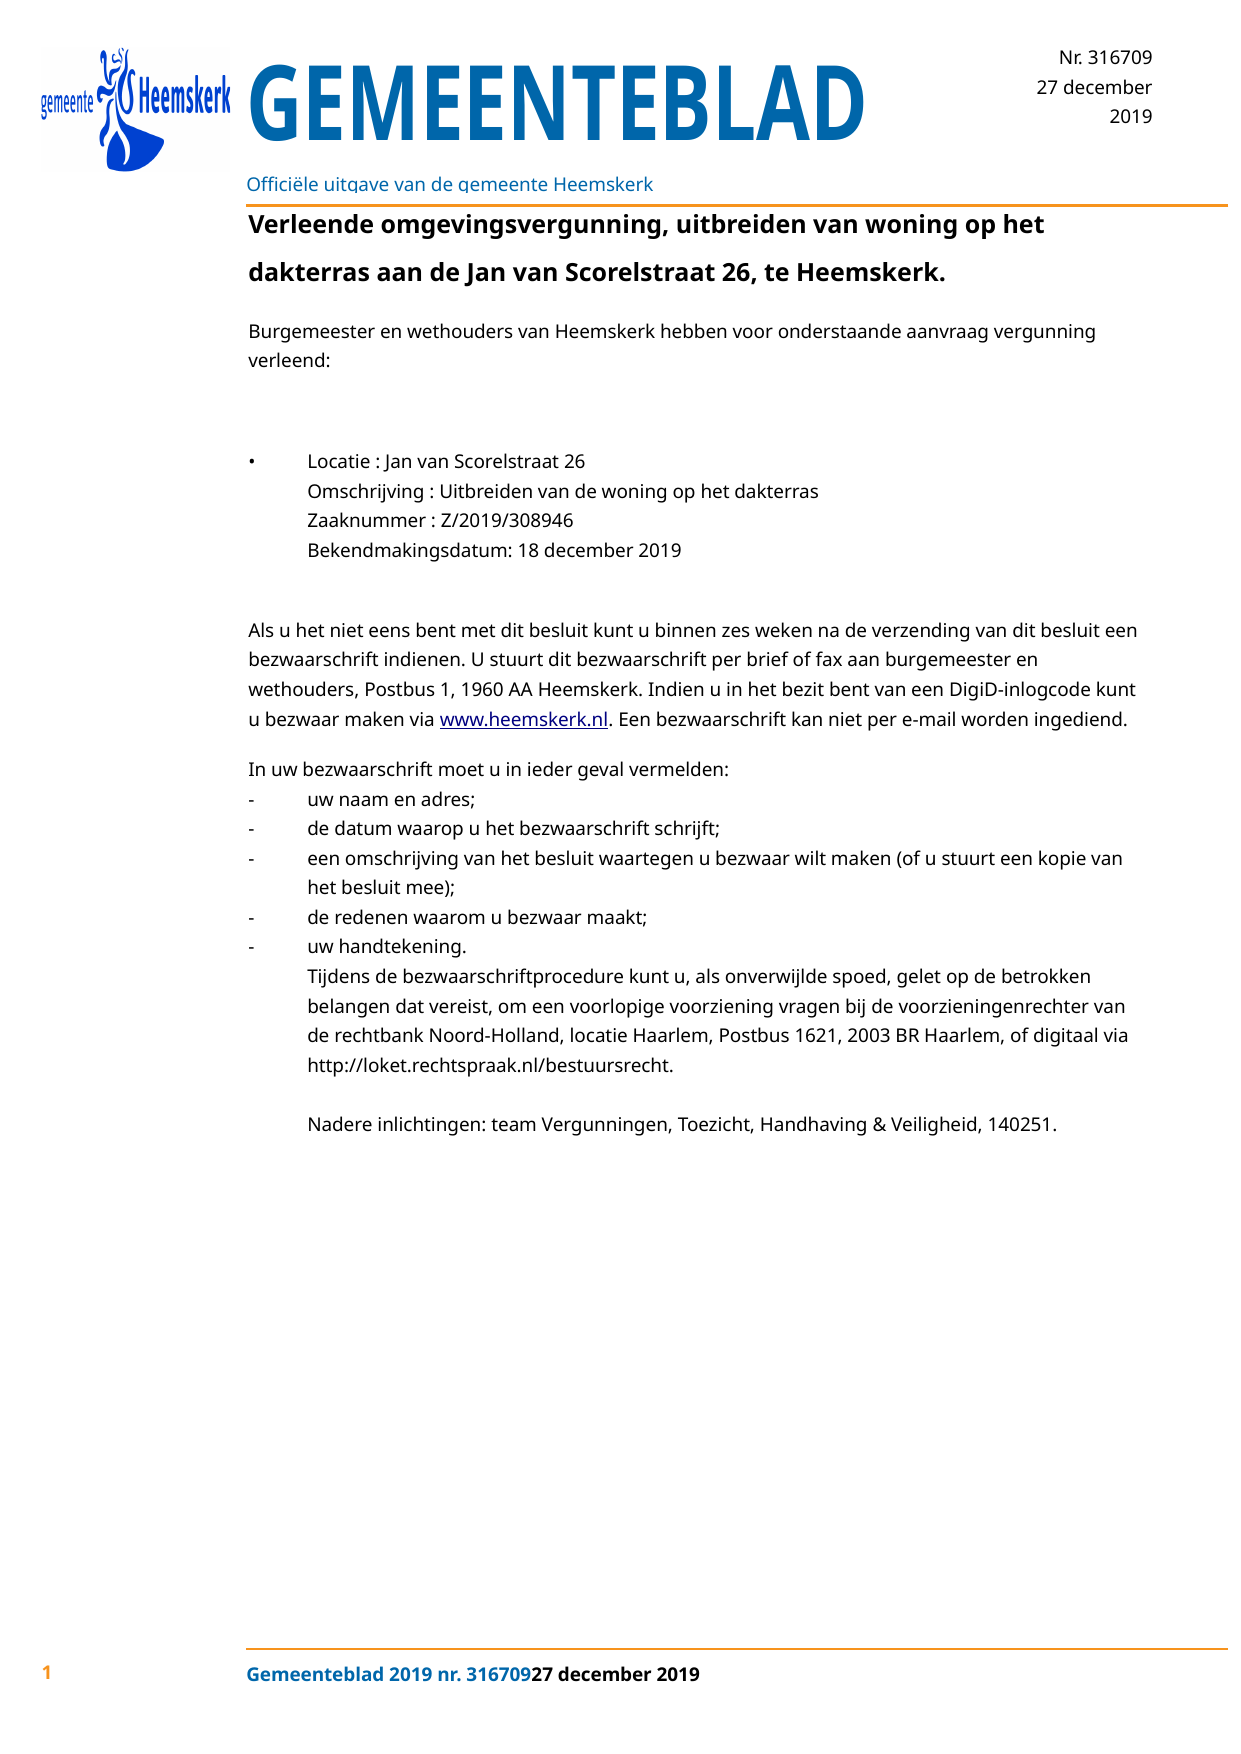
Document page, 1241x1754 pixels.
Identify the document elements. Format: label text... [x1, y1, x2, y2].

text Verleende omgevingsvergunning, uitbreiden van woning op het dakterras aan de Jan van Scorelstraat 26, te Heemskerk. [248, 207, 1152, 288]
list een omschrijving van het besluit waartegen u bezwaar wilt maken (of u stuurt een kopie van het besluit mee); [248, 845, 1152, 900]
list Tijdens de bezwaarschriftprocedure kunt u, als onverwijlde spoed, gelet op de betrokken belangen dat vereist, om een voorlopige voorziening vragen bij de voorzieningenrechter van de rechtbank Noord-Holland, locatie Haarlem, Postbus 1621, 2003 BR Haarlem, of digitaal via http://loket.rechtspraak.nl/bestuursrecht. [248, 963, 1152, 1078]
text Burgemeester en wethouders van Heemskerk hebben voor onderstaande aanvraag vergunning verleend: [248, 318, 1152, 373]
list Omschrijving : Uitbreiden van de woning op het dakterras [248, 478, 1152, 504]
list Bekendmakingsdatum: 18 december 2019 [248, 537, 1152, 563]
list Locatie : Jan van Scorelstraat 26 [248, 448, 1152, 474]
list de redenen waarom u bezwaar maakt; [248, 904, 1152, 930]
list Nadere inlichtingen: team Vergunningen, Toezicht, Handhaving & Veiligheid, 140251. [248, 1111, 1152, 1137]
text Als u het niet eens bent met dit besluit kunt u binnen zes weken na de verzending van dit besluit een bezwaarschrift indienen. U stuurt dit bezwaarschrift per brief of fax aan burgemeester en wethouders, Postbus 1, 1960 AA Heemskerk. Indien u in het bezit bent van een DigiD-inlogcode kunt u bezwaar maken via www.heemskerk.nl. Een bezwaarschrift kan niet per e-mail worden ingediend. [248, 617, 1152, 732]
list uw handtekening. [248, 934, 1152, 959]
list Zaaknummer : Z/2019/308946 [248, 507, 1152, 533]
text In uw bezwaarschrift moet u in ieder geval vermelden: [248, 756, 1152, 782]
list de datum waarop u het bezwaarschrift schrijft; [248, 815, 1152, 841]
picture [41, 47, 231, 172]
list uw naam en adres; [248, 786, 1152, 812]
